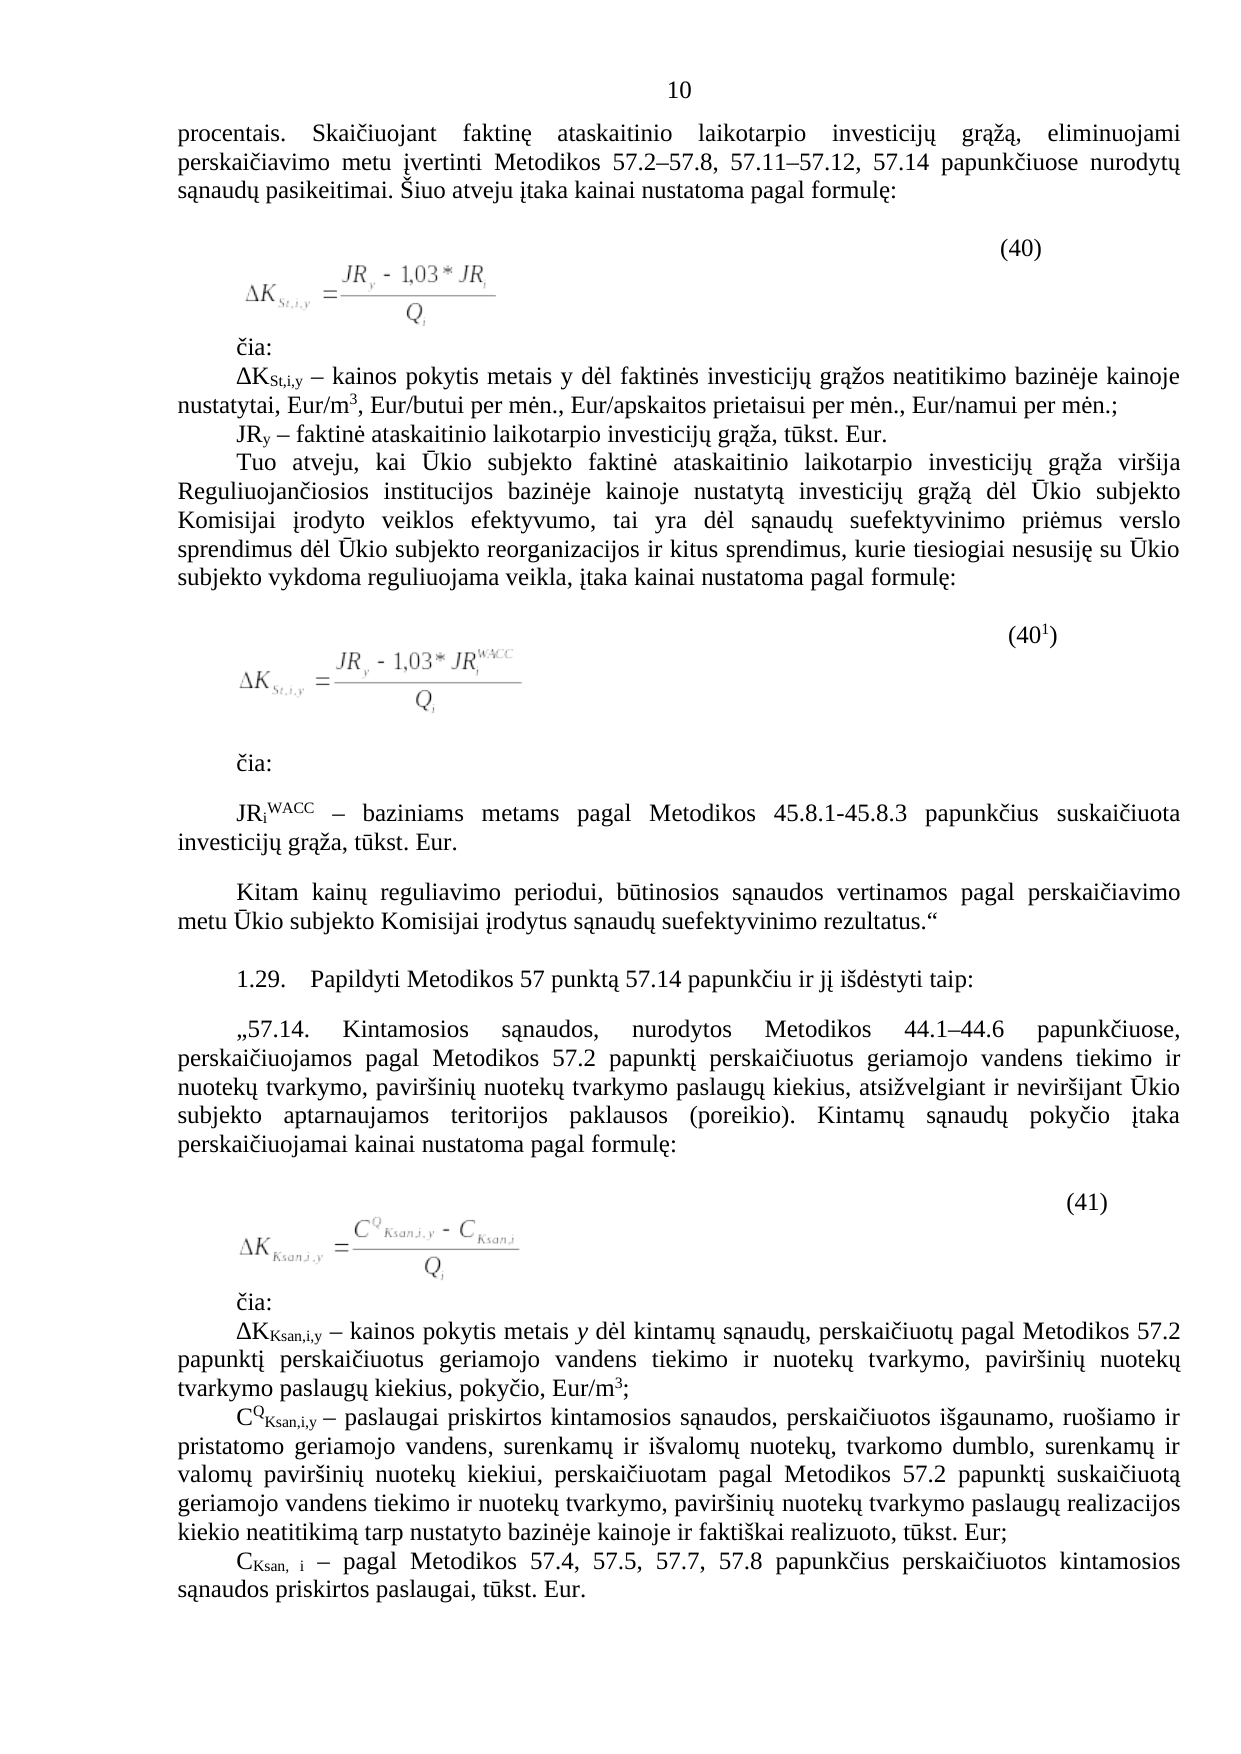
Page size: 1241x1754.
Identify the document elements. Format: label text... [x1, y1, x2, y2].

text (41) [177, 1187, 1181, 1287]
text Tuo atveju, kai Ūkio subjekto faktinė ataskaitinio laikotarpio investicijų grąža viršija Reguliuojančiosios institucijos bazinėje kainoje nustatytą investicijų grąžą dėl Ūkio subjekto Komisijai įrodyto veiklos efektyvumo, tai yra dėl sąnaudų suefektyvinimo priėmus verslo sprendimus dėl Ūkio subjekto reorganizacijos ir kitus sprendimus, kurie tiesiogiai nesusiję su Ūkio subjekto vykdoma reguliuojama veikla, įtaka kainai nustatoma pagal formulę: [177, 447, 1181, 591]
text procentais. Skaičiuojant faktinę ataskaitinio laikotarpio investicijų grąžą, eliminuojami perskaičiavimo metu įvertinti Metodikos 57.2–57.8, 57.11–57.12, 57.14 papunkčiuose nurodytų sąnaudų pasikeitimai. Šiuo atveju įtaka kainai nustatoma pagal formulę: [177, 118, 1181, 204]
text čia: [177, 332, 1181, 361]
text JRiWACC – baziniams metams pagal Metodikos 45.8.1-45.8.3 papunkčius suskaičiuota investicijų grąža, tūkst. Eur. [177, 798, 1181, 856]
text ∆KSt,i,y – kainos pokytis metais y dėl faktinės investicijų grąžos neatitikimo bazinėje kainoje nustatytai, Eur/m3, Eur/butui per mėn., Eur/apskaitos prietaisui per mėn., Eur/namui per mėn.; [177, 361, 1181, 419]
text čia: [236, 748, 1181, 777]
text čia: [177, 1287, 1181, 1316]
text (401) [177, 620, 1181, 719]
text CQKsan,i,y – paslaugai priskirtos kintamosios sąnaudos, perskaičiuotos išgaunamo, ruošiamo ir pristatomo geriamojo vandens, surenkamų ir išvalomų nuotekų, tvarkomo dumblo, surenkamų ir valomų paviršinių nuotekų kiekiui, perskaičiuotam pagal Metodikos 57.2 papunktį suskaičiuotą geriamojo vandens tiekimo ir nuotekų tvarkymo, paviršinių nuotekų tvarkymo paslaugų realizacijos kiekio neatitikimą tarp nustatyto bazinėje kainoje ir faktiškai realizuoto, tūkst. Eur; [177, 1402, 1181, 1546]
text „57.14. Kintamosios sąnaudos, nurodytos Metodikos 44.1–44.6 papunkčiuose, perskaičiuojamos pagal Metodikos 57.2 papunktį perskaičiuotus geriamojo vandens tiekimo ir nuotekų tvarkymo, paviršinių nuotekų tvarkymo paslaugų kiekius, atsižvelgiant ir neviršijant Ūkio subjekto aptarnaujamos teritorijos paklausos (poreikio). Kintamų sąnaudų pokyčio įtaka perskaičiuojamai kainai nustatoma pagal formulę: [177, 1014, 1181, 1158]
text 1.29. Papildyti Metodikos 57 punktą 57.14 papunkčiu ir jį išdėstyti taip: [236, 964, 1181, 992]
text (40) [177, 233, 1181, 332]
text ∆KKsan,i,y – kainos pokytis metais y dėl kintamų sąnaudų, perskaičiuotų pagal Metodikos 57.2 papunktį perskaičiuotus geriamojo vandens tiekimo ir nuotekų tvarkymo, paviršinių nuotekų tvarkymo paslaugų kiekius, pokyčio, Eur/m3; [177, 1316, 1181, 1402]
text JRy – faktinė ataskaitinio laikotarpio investicijų grąža, tūkst. Eur. [177, 419, 1181, 447]
text Kitam kainų reguliavimo periodui, būtinosios sąnaudos vertinamos pagal perskaičiavimo metu Ūkio subjekto Komisijai įrodytus sąnaudų suefektyvinimo rezultatus.“ [177, 877, 1181, 935]
text CKsan, i – pagal Metodikos 57.4, 57.5, 57.7, 57.8 papunkčius perskaičiuotos kintamosios sąnaudos priskirtos paslaugai, tūkst. Eur. [177, 1546, 1181, 1603]
